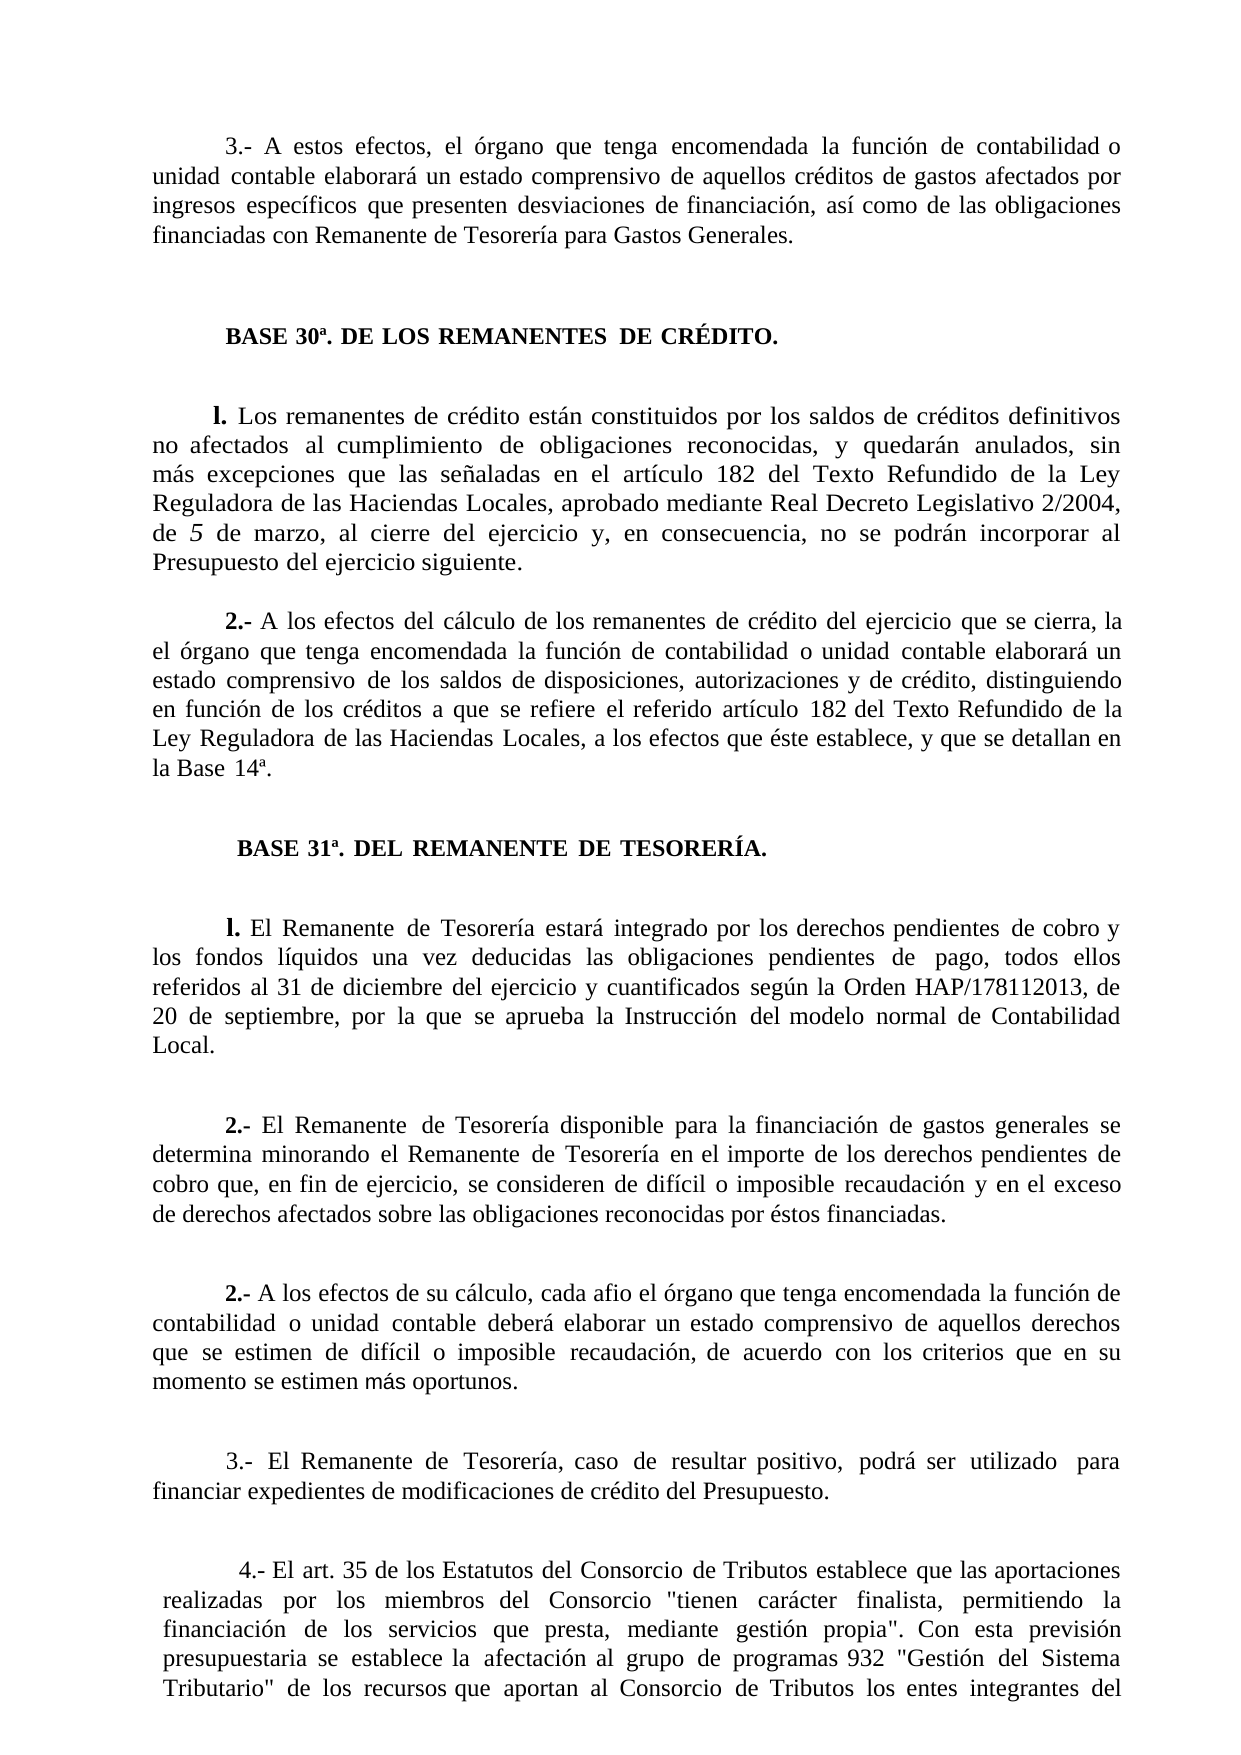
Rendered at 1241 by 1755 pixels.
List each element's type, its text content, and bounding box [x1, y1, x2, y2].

text BASE 31ª. DEL REMANENTE DE TESORERÍA. [237, 833, 1134, 861]
text 3.- A estos efectos, el órgano que tenga encomendada la función de contabilidad o unidad contable elaborará un estado comprensivo de aquellos créditos de gastos afectados por ingresos específicos que presenten desviaciones de financiación, así como de las obligaciones financiadas con Remanente de Tesorería para Gastos Generales. [152, 131, 1121, 249]
text l. Los remanentes de crédito están constituidos por los saldos de créditos definitivos no afectados al cumplimiento de obligaciones reconocidas, y quedarán anulados, sin más excepciones que las señaladas en el artículo 182 del Texto Refundido de la Ley Reguladora de las Haciendas Locales, aprobado mediante Real Decreto Legislativo 2/2004, de 5 de marzo, al cierre del ejercicio y, en consecuencia, no se podrán incorporar al Presupuesto del ejercicio siguiente. [152, 400, 1121, 576]
text 2.- A los efectos de su cálculo, cada afio el órgano que tenga encomendada la función de contabilidad o unidad contable deberá elaborar un estado comprensivo de aquellos derechos que se estimen de difícil o imposible recaudación, de acuerdo con los criterios que en su momento se estimen más oportunos. [152, 1278, 1121, 1395]
text 2.- El Remanente de Tesorería disponible para la financiación de gastos generales se determina minorando el Remanente de Tesorería en el importe de los derechos pendientes de cobro que, en fin de ejercicio, se consideren de difícil o imposible recaudación y en el exceso de derechos afectados sobre las obligaciones reconocidas por éstos financiadas. [152, 1110, 1122, 1227]
text 3.- El Remanente de Tesorería, caso de resultar positivo, podrá ser utilizado para financiar expedientes de modificaciones de crédito del Presupuesto. [152, 1446, 1120, 1505]
text 4.- El art. 35 de los Estatutos del Consorcio de Tributos establece que las aportaciones realizadas por los miembros del Consorcio "tienen carácter finalista, permitiendo la financiación de los servicios que presta, mediante gestión propia". Con esta previsión presupuestaria se establece la afectación al grupo de programas 932 "Gestión del Sistema Tributario" de los recursos que aportan al Consorcio de Tributos los entes integrantes del [163, 1556, 1121, 1701]
text BASE 30ª. DE LOS REMANENTES DE CRÉDITO. [223, 322, 780, 349]
text l. El Remanente de Tesorería estará integrado por los derechos pendientes de cobro y los fondos líquidos una vez deducidas las obligaciones pendientes de pago, todos ellos referidos al 31 de diciembre del ejercicio y cuantificados según la Orden HAP/178112013, de 20 de septiembre, por la que se aprueba la Instrucción del modelo normal de Contabilidad Local. [152, 912, 1121, 1059]
text 2.- A los efectos del cálculo de los remanentes de crédito del ejercicio que se cierra, la el órgano que tenga encomendada la función de contabilidad o unidad contable elaborará un estado comprensivo de los saldos de disposiciones, autorizaciones y de crédito, distinguiendo en función de los créditos a que se refiere el referido artículo 182 del Texto Refundido de la Ley Reguladora de las Haciendas Locales, a los efectos que éste establece, y que se detallan en la Base 14ª. [152, 606, 1122, 782]
